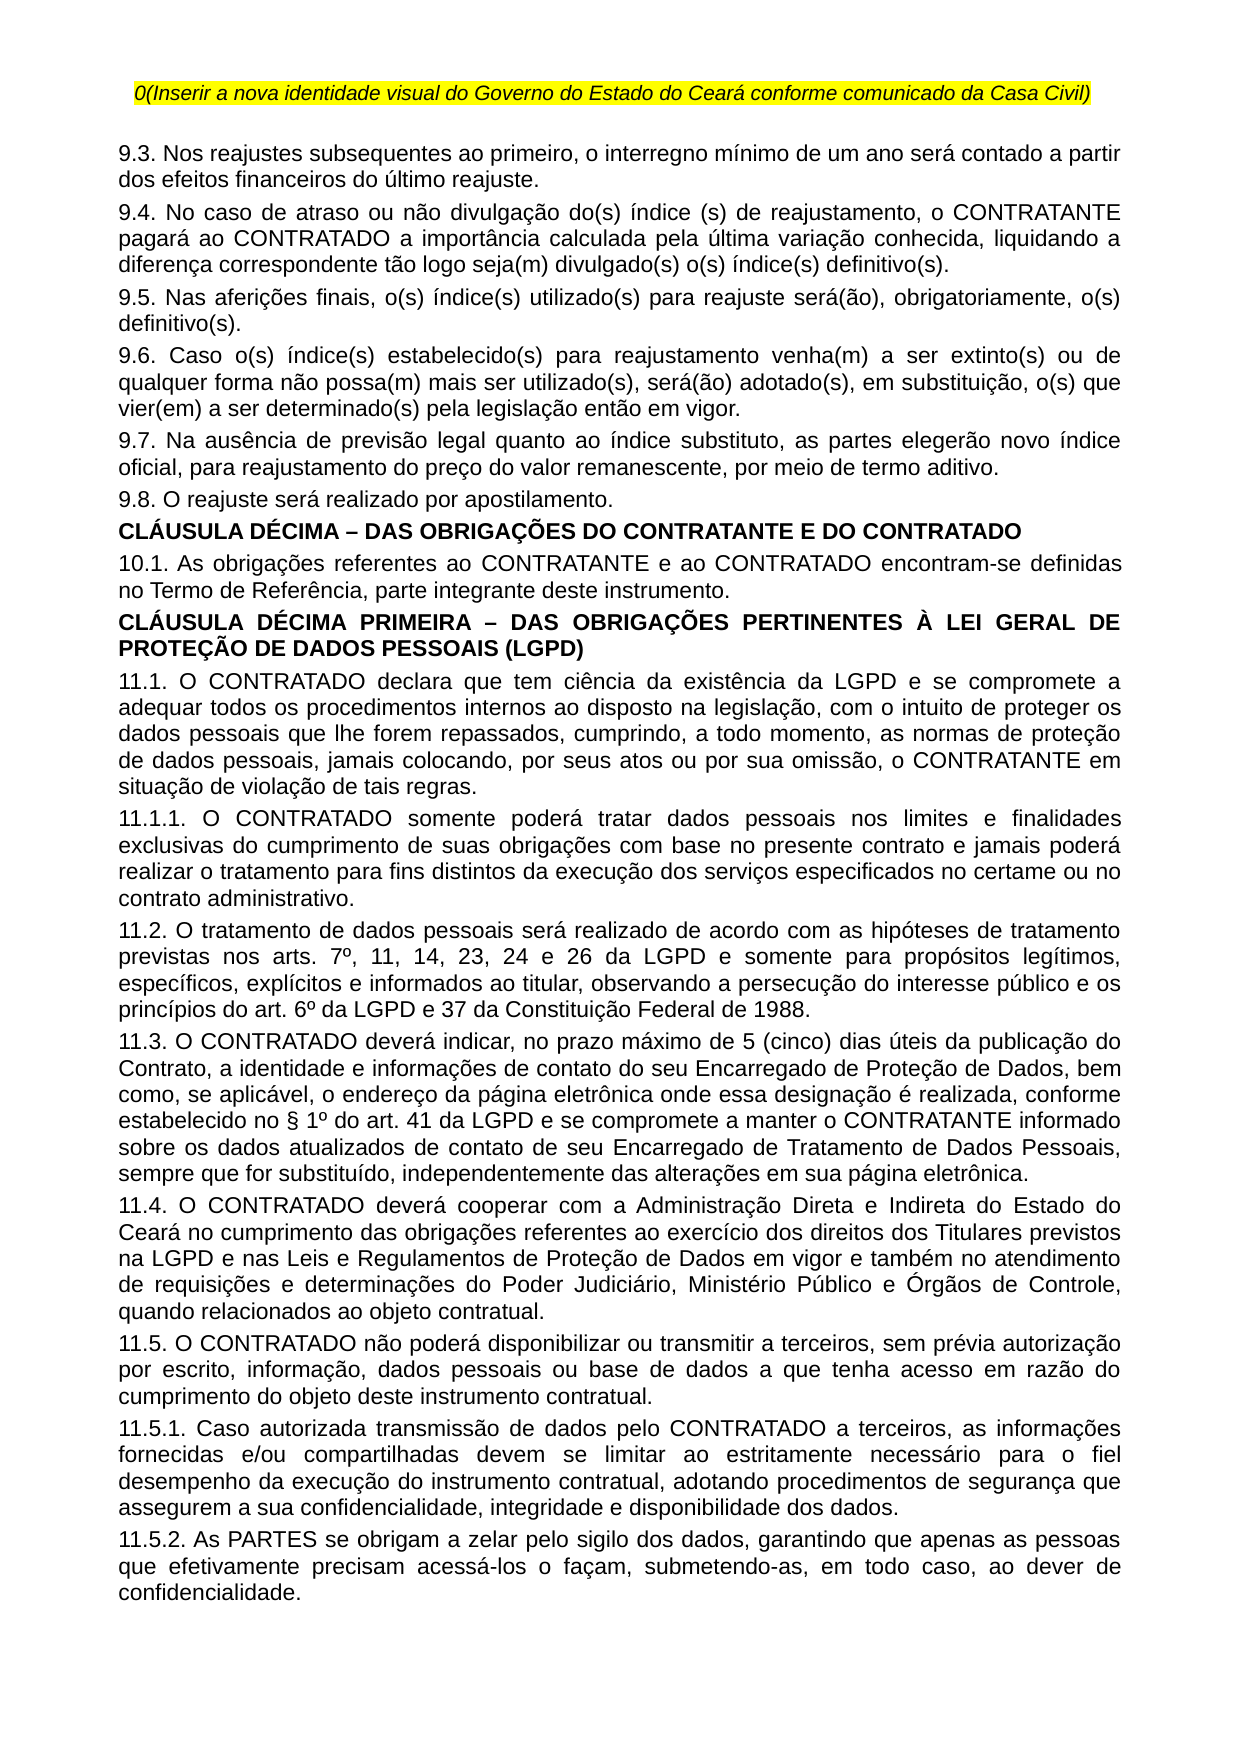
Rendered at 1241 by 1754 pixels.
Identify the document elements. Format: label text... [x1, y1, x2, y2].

text 9.8. O reajuste será realizado por apostilamento. [118, 486, 1122, 512]
text 11.5.1. Caso autorizada transmissão de dados pelo CONTRATADO a terceiros, as informações fornecidas e/ou compartilhadas devem se limitar ao estritamente necessário para o fiel desempenho da execução do instrumento contratual, adotando procedimentos de segurança que assegurem a sua confidencialidade, integridade e disponibilidade dos dados. [118, 1415, 1122, 1520]
text 9.6. Caso o(s) índice(s) estabelecido(s) para reajustamento venha(m) a ser extinto(s) ou de qualquer forma não possa(m) mais ser utilizado(s), será(ão) adotado(s), em substituição, o(s) que vier(em) a ser determinado(s) pela legislação então em vigor. [118, 342, 1122, 421]
list 11.1. O CONTRATADO declara que tem ciência da existência da LGPD e se compromete a adequar todos os procedimentos internos ao disposto na legislação, com o intuito de proteger os dados pessoais que lhe forem repassados, cumprindo, a todo momento, as normas de proteção de dados pessoais, jamais colocando, por seus atos ou por sua omissão, o CONTRATANTE em situação de violação de tais regras. [118, 668, 1122, 799]
list 9.5. Nas aferições finais, o(s) índice(s) utilizado(s) para reajuste será(ão), obrigatoriamente, o(s) definitivo(s). [118, 283, 1122, 336]
list 11.1.1. O CONTRATADO somente poderá tratar dados pessoais nos limites e finalidades exclusivas do cumprimento de suas obrigações com base no presente contrato e jamais poderá realizar o tratamento para fins distintos da execução dos serviços especificados no certame ou no contrato administrativo. [118, 805, 1122, 911]
text 10.1. As obrigações referentes ao CONTRATANTE e ao CONTRATADO encontram-se definidas no Termo de Referência, parte integrante deste instrumento. [118, 550, 1122, 603]
list 11.2. O tratamento de dados pessoais será realizado de acordo com as hipóteses de tratamento previstas nos arts. 7º, 11, 14, 23, 24 e 26 da LGPD e somente para propósitos legítimos, específicos, explícitos e informados ao titular, observando a persecução do interesse público e os princípios do art. 6º da LGPD e 37 da Constituição Federal de 1988. [118, 917, 1122, 1022]
text 9.3. Nos reajustes subsequentes ao primeiro, o interregno mínimo de um ano será contado a partir dos efeitos financeiros do último reajuste. [118, 140, 1122, 193]
list 11.5. O CONTRATADO não poderá disponibilizar ou transmitir a terceiros, sem prévia autorização por escrito, informação, dados pessoais ou base de dados a que tenha acesso em razão do cumprimento do objeto deste instrumento contratual. [118, 1330, 1122, 1409]
text 11.5.2. As PARTES se obrigam a zelar pelo sigilo dos dados, garantindo que apenas as pessoas que efetivamente precisam acessá-los o façam, submetendo-as, em todo caso, ao dever de confidencialidade. [118, 1526, 1122, 1605]
text 9.4. No caso de atraso ou não divulgação do(s) índice (s) de reajustamento, o CONTRATANTE pagará ao CONTRATADO a importância calculada pela última variação conhecida, liquidando a diferença correspondente tão logo seja(m) divulgado(s) o(s) índice(s) definitivo(s). [118, 198, 1122, 278]
text CLÁUSULA DÉCIMA PRIMEIRA – DAS OBRIGAÇÕES PERTINENTES À LEI GERAL DE PROTEÇÃO DE DADOS PESSOAIS (LGPD) [118, 609, 1122, 662]
list 11.4. O CONTRATADO deverá cooperar com a Administração Direta e Indireta do Estado do Ceará no cumprimento das obrigações referentes ao exercício dos direitos dos Titulares previstos na LGPD e nas Leis e Regulamentos de Proteção de Dados em vigor e também no atendimento de requisições e determinações do Poder Judiciário, Ministério Público e Órgãos de Controle, quando relacionados ao objeto contratual. [118, 1192, 1122, 1324]
text CLÁUSULA DÉCIMA – DAS OBRIGAÇÕES DO CONTRATANTE E DO CONTRATADO [118, 518, 1122, 544]
text 9.7. Na ausência de previsão legal quanto ao índice substituto, as partes elegerão novo índice oficial, para reajustamento do preço do valor remanescente, por meio de termo aditivo. [118, 427, 1122, 480]
list 11.3. O CONTRATADO deverá indicar, no prazo máximo de 5 (cinco) dias úteis da publicação do Contrato, a identidade e informações de contato do seu Encarregado de Proteção de Dados, bem como, se aplicável, o endereço da página eletrônica onde essa designação é realizada, conforme estabelecido no § 1º do art. 41 da LGPD e se compromete a manter o CONTRATANTE informado sobre os dados atualizados de contato de seu Encarregado de Tratamento de Dados Pessoais, sempre que for substituído, independentemente das alterações em sua página eletrônica. [118, 1028, 1122, 1186]
